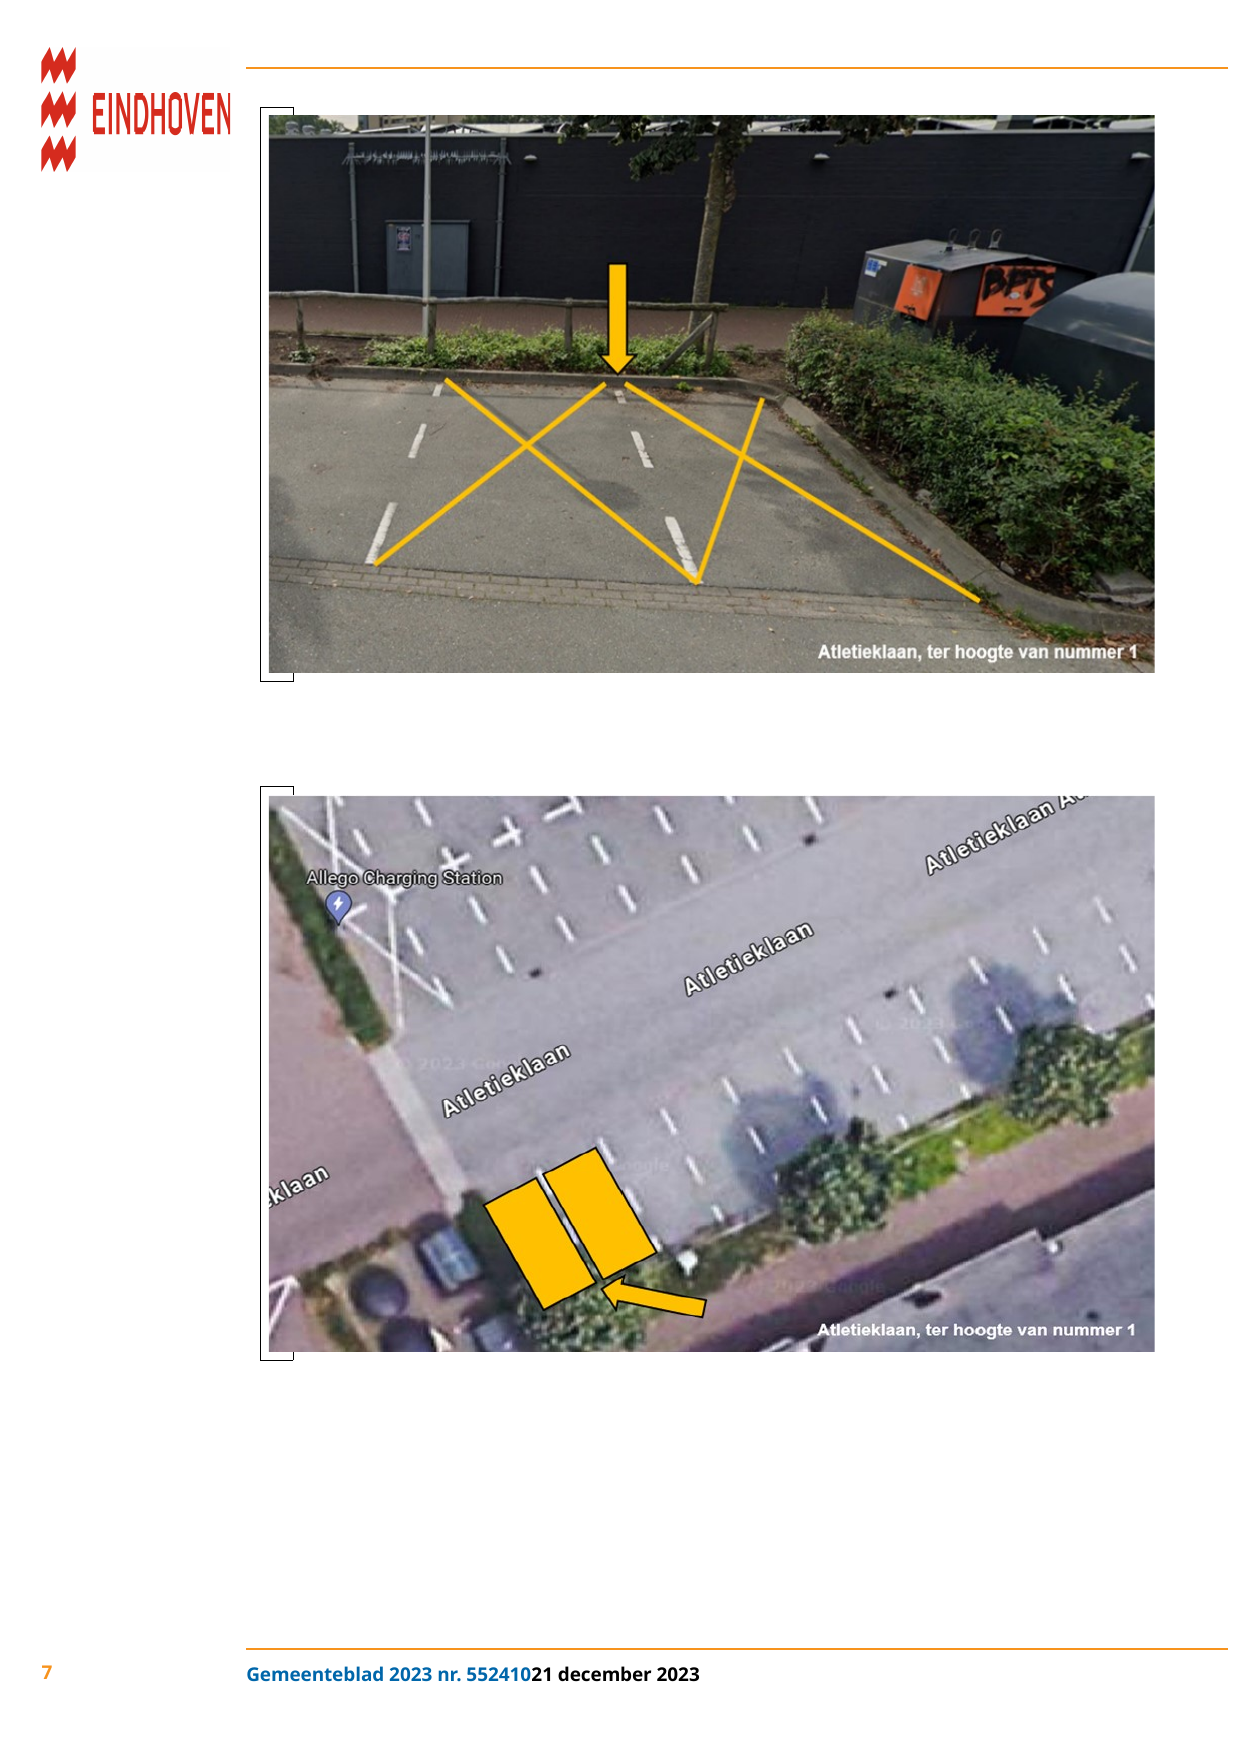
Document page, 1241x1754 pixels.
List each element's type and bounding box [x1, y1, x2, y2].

picture [268, 795, 1155, 1352]
picture [41, 47, 231, 172]
picture [268, 115, 1155, 673]
